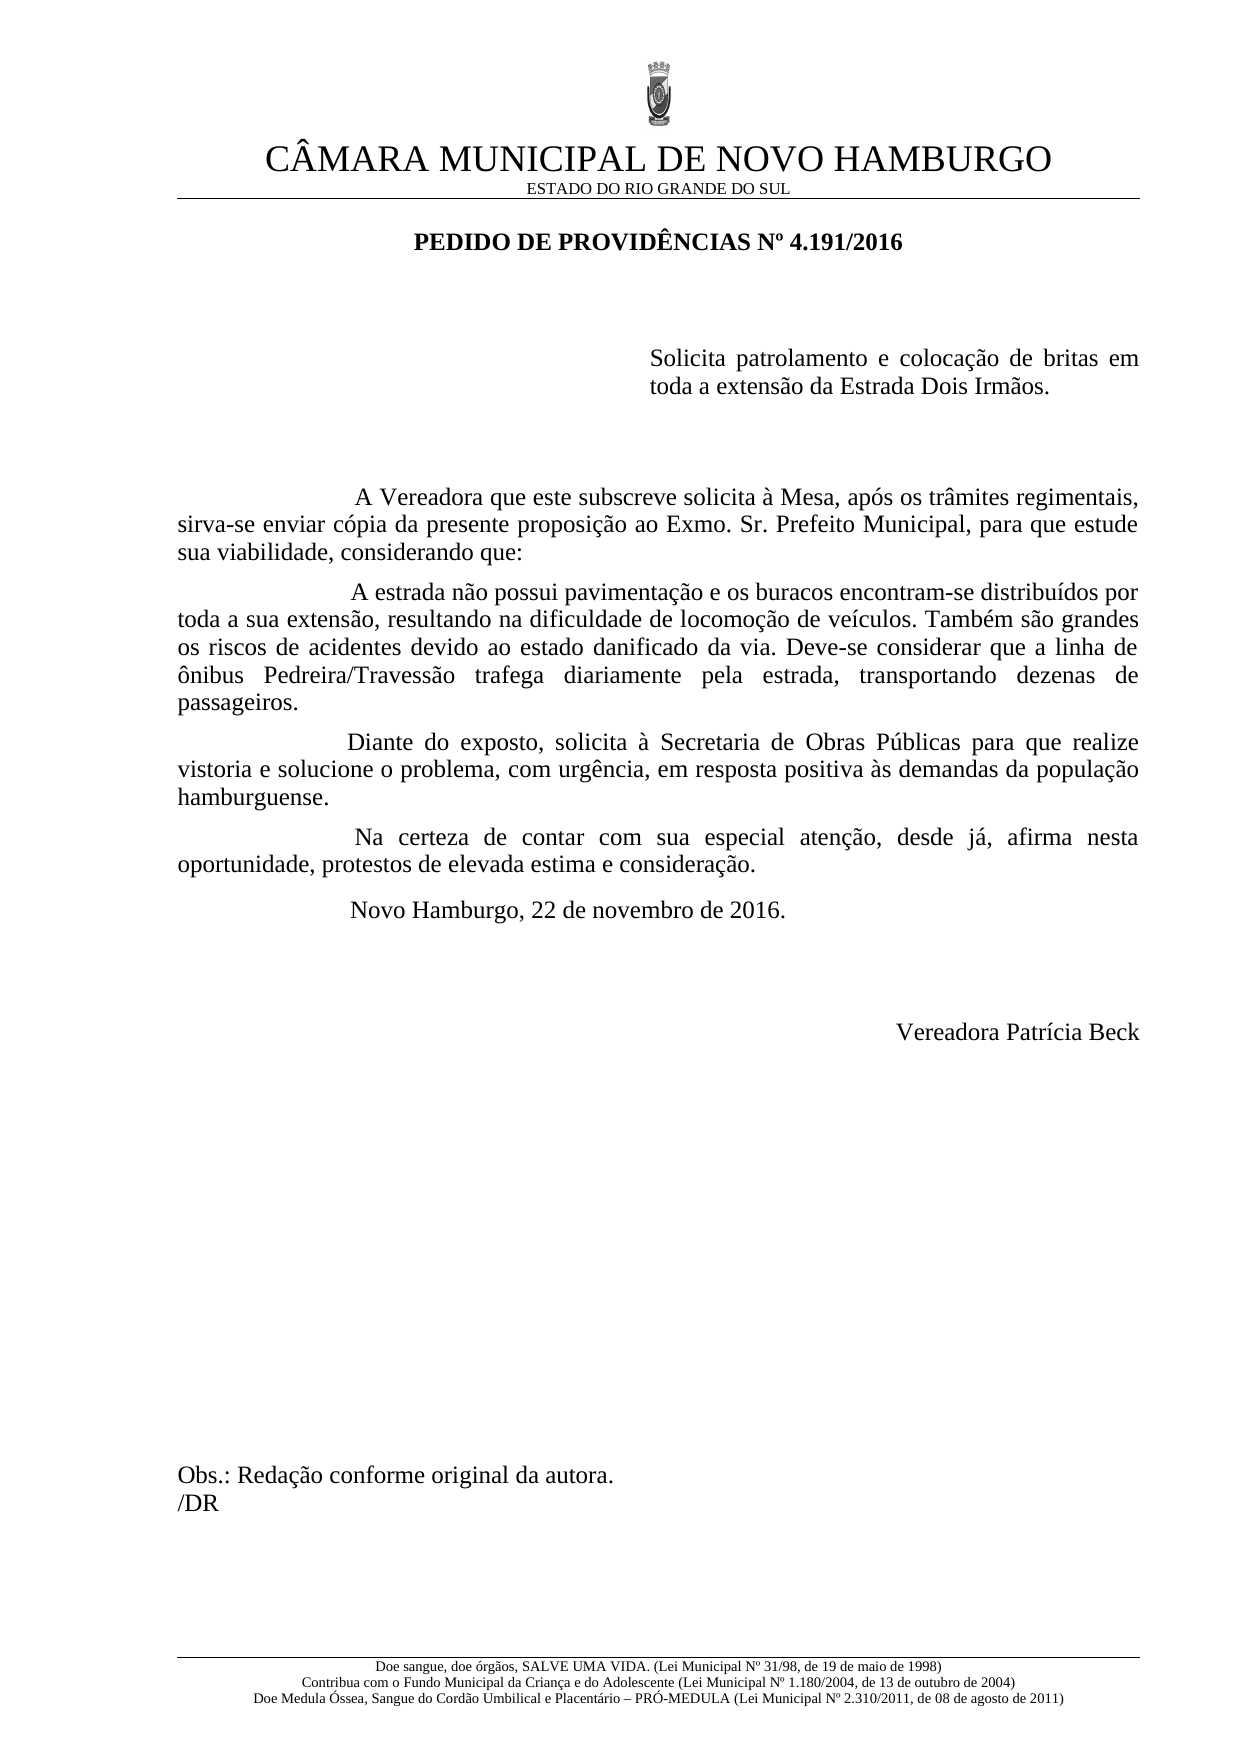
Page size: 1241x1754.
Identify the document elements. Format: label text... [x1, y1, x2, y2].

text /DR [177, 1489, 1140, 1517]
text A estrada não possui pavimentação e os buracos encontram-se distribuídos por toda a sua extensão, resultando na dificuldade de locomoção de veículos. Também são grandes os riscos de acidentes devido ao estado danificado da via. Deve-se considerar que a linha de ônibus Pedreira/Travessão trafega diariamente pela estrada, transportando dezenas de passageiros. [177, 578, 1140, 716]
text PEDIDO DE PROVIDÊNCIAS Nº 4.191/2016 [177, 228, 1140, 256]
text Novo Hamburgo, 22 de novembro de 2016. [177, 896, 1140, 924]
text A Vereadora que este subscreve solicita à Mesa, após os trâmites regimentais, sirva-se enviar cópia da presente proposição ao Exmo. Sr. Prefeito Municipal, para que estude sua viabilidade, considerando que: [177, 483, 1140, 566]
text Vereadora Patrícia Beck [177, 1018, 1140, 1046]
text Na certeza de contar com sua especial atenção, desde já, afirma nesta oportunidade, protestos de elevada estima e consideração. [177, 823, 1140, 878]
text Solicita patrolamento e colocação de britas em toda a extensão da Estrada Dois Irmãos. [649, 344, 1140, 400]
text Obs.: Redação conforme original da autora. [177, 1461, 1140, 1489]
text Diante do exposto, solicita à Secretaria de Obras Públicas para que realize vistoria e solucione o problema, com urgência, em resposta positiva às demandas da população hamburguense. [177, 728, 1140, 811]
